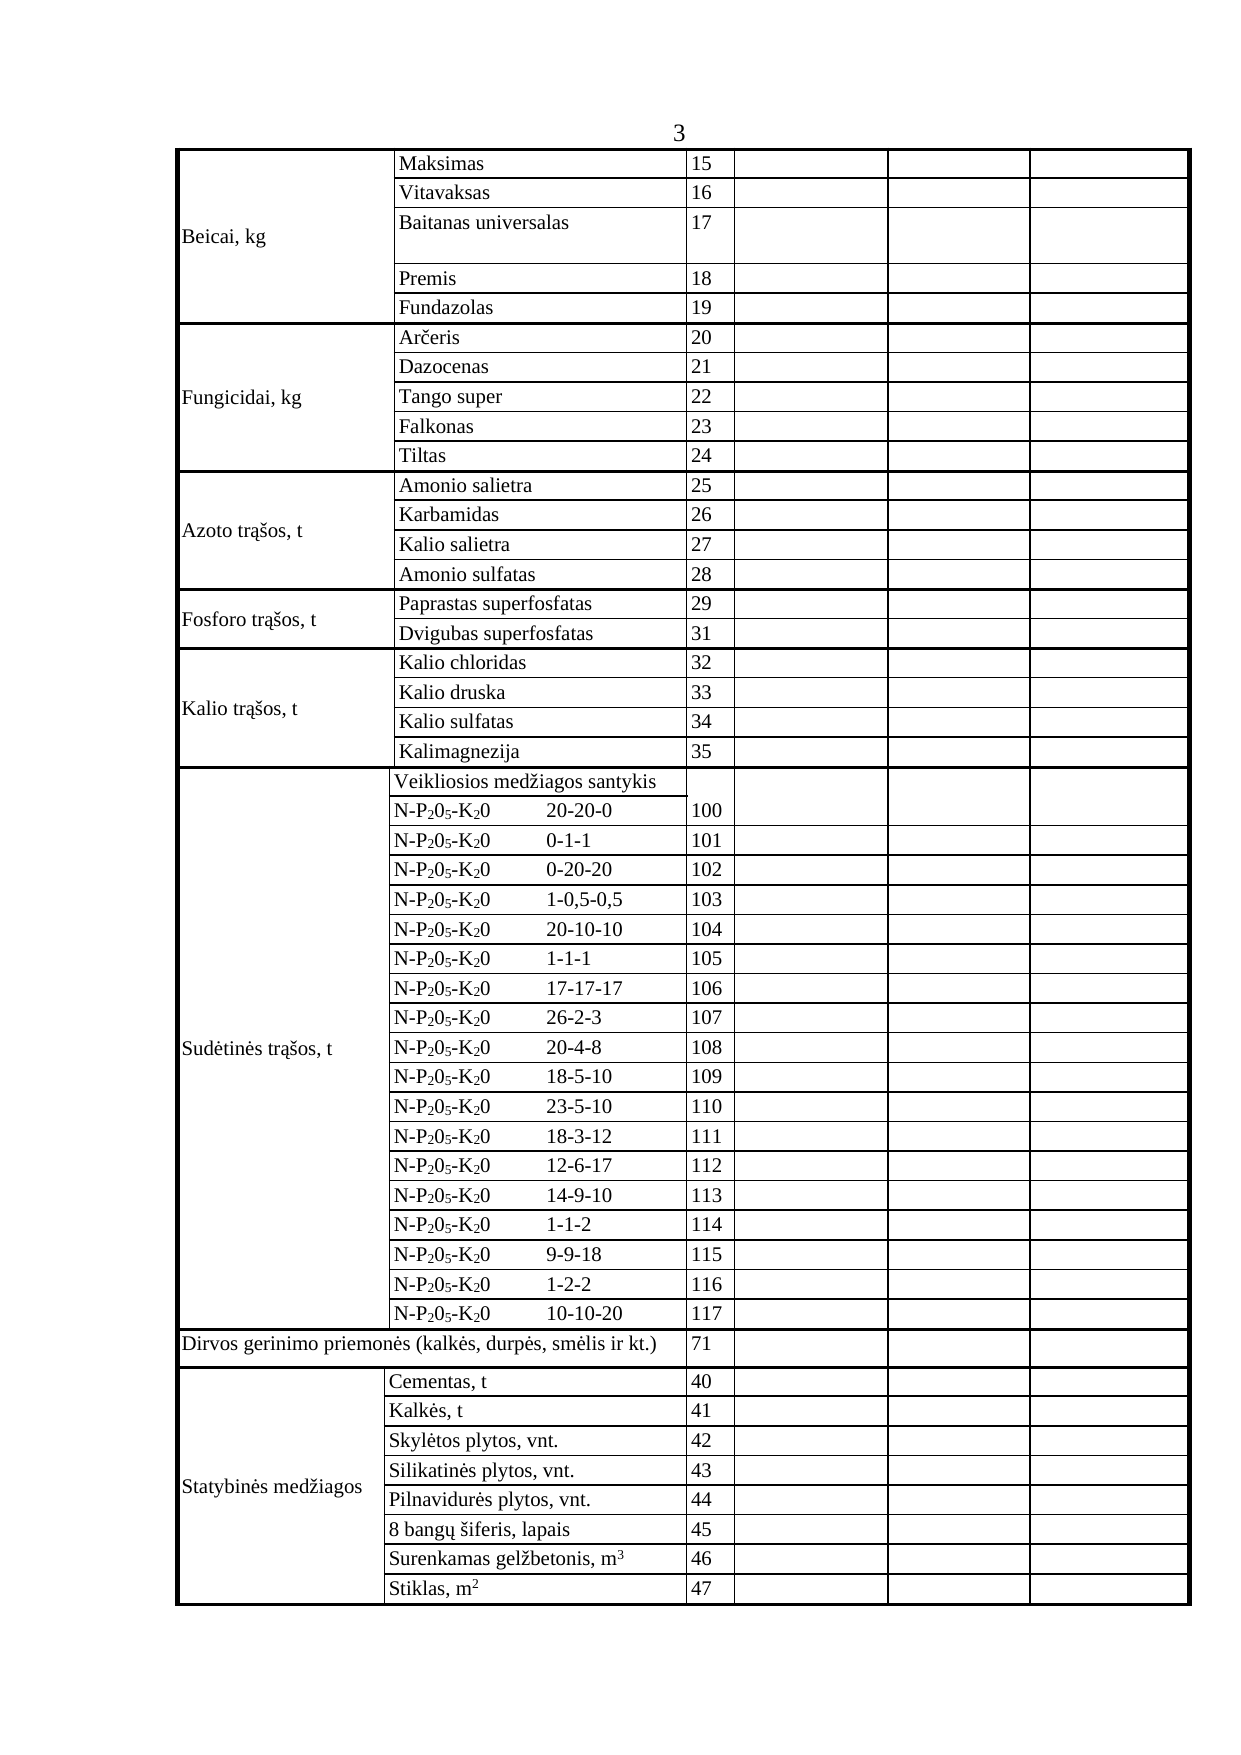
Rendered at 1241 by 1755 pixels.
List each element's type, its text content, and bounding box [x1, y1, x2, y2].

table_cell 103 [687, 886, 734, 913]
table_cell Pilnavidurės plytos, vnt. [385, 1486, 686, 1514]
table_cell [1031, 650, 1187, 677]
table_cell 19 [687, 294, 734, 322]
table_cell [889, 442, 1029, 470]
table_cell [889, 826, 1029, 854]
table_cell 105 [687, 945, 734, 973]
table_cell [889, 708, 1029, 736]
table_cell [889, 1397, 1029, 1425]
table_cell [889, 560, 1029, 588]
table_cell Azoto trąšos, t [180, 473, 394, 588]
table_cell [1031, 1369, 1187, 1395]
table_cell [1031, 383, 1187, 411]
table_cell [889, 1456, 1029, 1484]
table_cell [889, 1152, 1029, 1180]
table_cell Fundazolas [395, 294, 686, 322]
table_cell [735, 179, 887, 207]
table_cell [889, 1063, 1029, 1091]
table_cell [889, 383, 1029, 411]
table_cell Premis [395, 264, 686, 292]
table_cell [1031, 1427, 1187, 1454]
table_cell [1031, 1004, 1187, 1032]
table_cell 22 [687, 383, 734, 411]
table_cell 27 [687, 531, 734, 558]
table_cell [735, 1300, 887, 1328]
table_cell [735, 619, 887, 647]
table_cell [1031, 1397, 1187, 1425]
table_cell [735, 501, 887, 529]
table_cell [889, 1241, 1029, 1268]
table_cell Statybinės medžiagos [180, 1369, 384, 1602]
table_cell [889, 886, 1029, 913]
table_cell [1031, 353, 1187, 381]
table_cell [735, 264, 887, 292]
table_cell [889, 591, 1029, 618]
table_cell [1031, 1211, 1187, 1239]
table_cell [889, 1300, 1029, 1328]
table_cell [1031, 769, 1187, 795]
table_cell 101 [687, 826, 734, 854]
table_cell 111 [687, 1122, 734, 1150]
table_cell [889, 151, 1029, 177]
table_cell [889, 531, 1029, 558]
table_cell [735, 856, 887, 884]
table_cell [735, 1515, 887, 1543]
table_cell [889, 294, 1029, 322]
table_cell N-P205-K20 20-10-10 [390, 915, 686, 943]
table_cell Kalio druska [395, 678, 686, 706]
table_cell 18 [687, 264, 734, 292]
table_cell Kalio salietra [395, 531, 686, 558]
table_cell [889, 1545, 1029, 1573]
table_cell [735, 1063, 887, 1091]
table_cell [735, 151, 887, 177]
table_cell [889, 678, 1029, 706]
table_cell [735, 1270, 887, 1298]
table_cell 29 [687, 591, 734, 618]
table_cell [1031, 974, 1187, 1002]
table_cell 116 [687, 1270, 734, 1298]
table_cell Dirvos gerinimo priemonės (kalkės, durpės, smėlis ir kt.) [180, 1331, 686, 1366]
table_cell Falkonas [395, 412, 686, 440]
table_cell [735, 1575, 887, 1602]
table_cell [735, 769, 887, 795]
table_cell N-P205-K20 17-17-17 [390, 974, 686, 1002]
table_cell [735, 1033, 887, 1061]
table_cell [735, 1545, 887, 1573]
table_cell Arčeris [395, 325, 686, 351]
table_cell [735, 591, 887, 618]
table_cell Stiklas, m2 [385, 1575, 686, 1602]
table_cell [1031, 501, 1187, 529]
table_cell [735, 1122, 887, 1150]
table_cell [889, 769, 1029, 795]
table_cell [1031, 1093, 1187, 1121]
table_cell [1031, 1456, 1187, 1484]
table_cell 15 [687, 151, 734, 177]
table_cell [735, 412, 887, 440]
table_cell Silikatinės plytos, vnt. [385, 1456, 686, 1484]
table_cell [1031, 531, 1187, 558]
table_cell [735, 738, 887, 766]
table_cell [1031, 795, 1187, 825]
table_cell 28 [687, 560, 734, 588]
table_cell [1031, 412, 1187, 440]
table_cell [1031, 886, 1187, 913]
table_cell [889, 619, 1029, 647]
table_cell 45 [687, 1515, 734, 1543]
table_cell [889, 1369, 1029, 1395]
table_cell [735, 294, 887, 322]
table_cell 112 [687, 1152, 734, 1180]
table_cell [889, 1515, 1029, 1543]
table_cell Kalimagnezija [395, 738, 686, 766]
table_cell N-P205-K20 20-20-0 [390, 797, 686, 825]
table_cell Fosforo trąšos, t [180, 591, 394, 647]
table_cell Paprastas superfosfatas [395, 591, 686, 618]
table_cell 42 [687, 1427, 734, 1454]
table_cell [735, 1181, 887, 1209]
table_cell [735, 1093, 887, 1121]
table_cell 35 [687, 738, 734, 766]
table_cell [1031, 945, 1187, 973]
table_cell 43 [687, 1456, 734, 1484]
table_cell [735, 560, 887, 588]
table_cell Amonio salietra [395, 473, 686, 499]
table_cell N-P205-K20 1-1-1 [390, 945, 686, 973]
table_cell [1031, 1515, 1187, 1543]
table_cell 100 [687, 795, 734, 825]
table_cell 21 [687, 353, 734, 381]
table_cell N-P205-K20 26-2-3 [390, 1004, 686, 1032]
table_cell [1031, 264, 1187, 292]
table_cell 16 [687, 179, 734, 207]
table_cell 107 [687, 1004, 734, 1032]
table_cell Tango super [395, 383, 686, 411]
table_cell [889, 915, 1029, 943]
table_cell [735, 353, 887, 381]
table_cell [687, 769, 734, 795]
table_cell Kalkės, t [385, 1397, 686, 1425]
table_cell [889, 1270, 1029, 1298]
table_cell [735, 915, 887, 943]
table_cell [889, 473, 1029, 499]
table_cell Karbamidas [395, 501, 686, 529]
table_cell [735, 795, 887, 825]
table_cell 44 [687, 1486, 734, 1514]
table_cell [1031, 915, 1187, 943]
table_cell [889, 208, 1029, 263]
table_cell [889, 264, 1029, 292]
table_cell N-P205-K20 1-2-2 [390, 1270, 686, 1298]
table_cell [889, 1122, 1029, 1150]
table_cell N-P205-K20 12-6-17 [390, 1152, 686, 1180]
table_cell [1031, 1486, 1187, 1514]
table_cell [889, 1331, 1029, 1366]
table_cell [1031, 1122, 1187, 1150]
table_cell 24 [687, 442, 734, 470]
table_cell [1031, 1181, 1187, 1209]
table_cell 113 [687, 1181, 734, 1209]
table_cell 41 [687, 1397, 734, 1425]
table_cell [735, 442, 887, 470]
table_cell N-P205-K20 18-5-10 [390, 1063, 686, 1091]
table_cell [735, 650, 887, 677]
table_cell 32 [687, 650, 734, 677]
table_cell [735, 974, 887, 1002]
table_cell 102 [687, 856, 734, 884]
table_cell [1031, 1033, 1187, 1061]
table_cell 71 [687, 1331, 734, 1366]
table_cell Vitavaksas [395, 179, 686, 207]
table_cell Skylėtos plytos, vnt. [385, 1427, 686, 1454]
table_cell [1031, 1300, 1187, 1328]
table_cell 46 [687, 1545, 734, 1573]
table_cell [1031, 1063, 1187, 1091]
table_cell [1031, 826, 1187, 854]
table_cell [1031, 856, 1187, 884]
table_cell [735, 1211, 887, 1239]
table_cell [735, 1427, 887, 1454]
table_cell [889, 1004, 1029, 1032]
table_cell [889, 738, 1029, 766]
table_cell [735, 208, 887, 263]
table_cell [1031, 678, 1187, 706]
table_cell N-P205-K20 1-0,5-0,5 [390, 886, 686, 913]
table_cell [1031, 560, 1187, 588]
table_cell [1031, 442, 1187, 470]
table_cell 20 [687, 325, 734, 351]
table_cell N-P205-K20 0-20-20 [390, 856, 686, 884]
table_cell [1031, 179, 1187, 207]
table_cell N-P205-K20 20-4-8 [390, 1033, 686, 1061]
table_cell N-P205-K20 1-1-2 [390, 1211, 686, 1239]
table_cell 114 [687, 1211, 734, 1239]
table_cell [889, 501, 1029, 529]
table_cell 34 [687, 708, 734, 736]
table_cell [889, 1211, 1029, 1239]
table_cell Kalio sulfatas [395, 708, 686, 736]
table_cell [1031, 1575, 1187, 1602]
table_cell [1031, 591, 1187, 618]
table_cell N-P205-K20 23-5-10 [390, 1093, 686, 1121]
table_cell 110 [687, 1093, 734, 1121]
table_cell N-P205-K20 0-1-1 [390, 826, 686, 854]
table_cell [735, 1152, 887, 1180]
table_cell 8 bangų šiferis, lapais [385, 1515, 686, 1543]
table_cell 25 [687, 473, 734, 499]
table_cell Dazocenas [395, 353, 686, 381]
table_cell [889, 945, 1029, 973]
table_cell Maksimas [395, 151, 686, 177]
table_cell [889, 974, 1029, 1002]
table_cell [1031, 1545, 1187, 1573]
table_cell Tiltas [395, 442, 686, 470]
table_cell N-P205-K20 18-3-12 [390, 1122, 686, 1150]
table_cell [889, 1093, 1029, 1121]
table_cell Kalio chloridas [395, 650, 686, 677]
table_cell [889, 179, 1029, 207]
table_cell [889, 650, 1029, 677]
table_cell 106 [687, 974, 734, 1002]
table_cell N-P205-K20 14-9-10 [390, 1181, 686, 1209]
table_cell [735, 945, 887, 973]
table_cell [1031, 619, 1187, 647]
table_cell Surenkamas gelžbetonis, m3 [385, 1545, 686, 1573]
table_cell [889, 1181, 1029, 1209]
table_cell [889, 795, 1029, 825]
table_cell [735, 1456, 887, 1484]
table_cell [1031, 1241, 1187, 1268]
table_cell Amonio sulfatas [395, 560, 686, 588]
table_cell [1031, 151, 1187, 177]
table_cell [735, 1331, 887, 1366]
table_cell [1031, 1152, 1187, 1180]
table_cell N-P205-K20 10-10-20 [390, 1300, 686, 1328]
table_cell Dvigubas superfosfatas [395, 619, 686, 647]
table_cell Fungicidai, kg [180, 325, 394, 470]
table_cell 109 [687, 1063, 734, 1091]
table_cell [735, 678, 887, 706]
table_cell 17 [687, 208, 734, 263]
table_cell [735, 1397, 887, 1425]
table_cell Sudėtinės trąšos, t [180, 769, 389, 1328]
table_cell 33 [687, 678, 734, 706]
table_cell Kalio trąšos, t [180, 650, 394, 766]
table_cell [735, 1004, 887, 1032]
table_cell [1031, 294, 1187, 322]
table_cell [1031, 325, 1187, 351]
table_cell [889, 1575, 1029, 1602]
table_cell [735, 325, 887, 351]
table_cell [889, 856, 1029, 884]
table_cell 23 [687, 412, 734, 440]
table_cell 31 [687, 619, 734, 647]
table_cell 108 [687, 1033, 734, 1061]
table_cell [889, 353, 1029, 381]
table_cell [1031, 738, 1187, 766]
table_cell [735, 826, 887, 854]
table_cell 26 [687, 501, 734, 529]
table_cell Veikliosios medžiagos santykis [390, 769, 686, 795]
table_cell [1031, 708, 1187, 736]
table_cell 117 [687, 1300, 734, 1328]
table_cell [735, 531, 887, 558]
table_cell [735, 1369, 887, 1395]
table_cell [1031, 1270, 1187, 1298]
table_cell 40 [687, 1369, 734, 1395]
table_cell [735, 1241, 887, 1268]
table_cell Beicai, kg [180, 151, 394, 322]
table_cell 104 [687, 915, 734, 943]
table_cell [735, 383, 887, 411]
table_cell [889, 412, 1029, 440]
table_cell [735, 708, 887, 736]
table_cell [735, 473, 887, 499]
table_cell [1031, 1331, 1187, 1366]
table_cell [735, 886, 887, 913]
table_cell [889, 1033, 1029, 1061]
table_cell Baitanas universalas [395, 208, 686, 263]
table_cell [889, 325, 1029, 351]
table_cell 115 [687, 1241, 734, 1268]
table_cell N-P205-K20 9-9-18 [390, 1241, 686, 1268]
table_cell [889, 1486, 1029, 1514]
table_cell [1031, 208, 1187, 263]
table_cell [889, 1427, 1029, 1454]
table_cell [735, 1486, 887, 1514]
table_cell 47 [687, 1575, 734, 1602]
table_cell Cementas, t [385, 1369, 686, 1395]
table_cell [1031, 473, 1187, 499]
